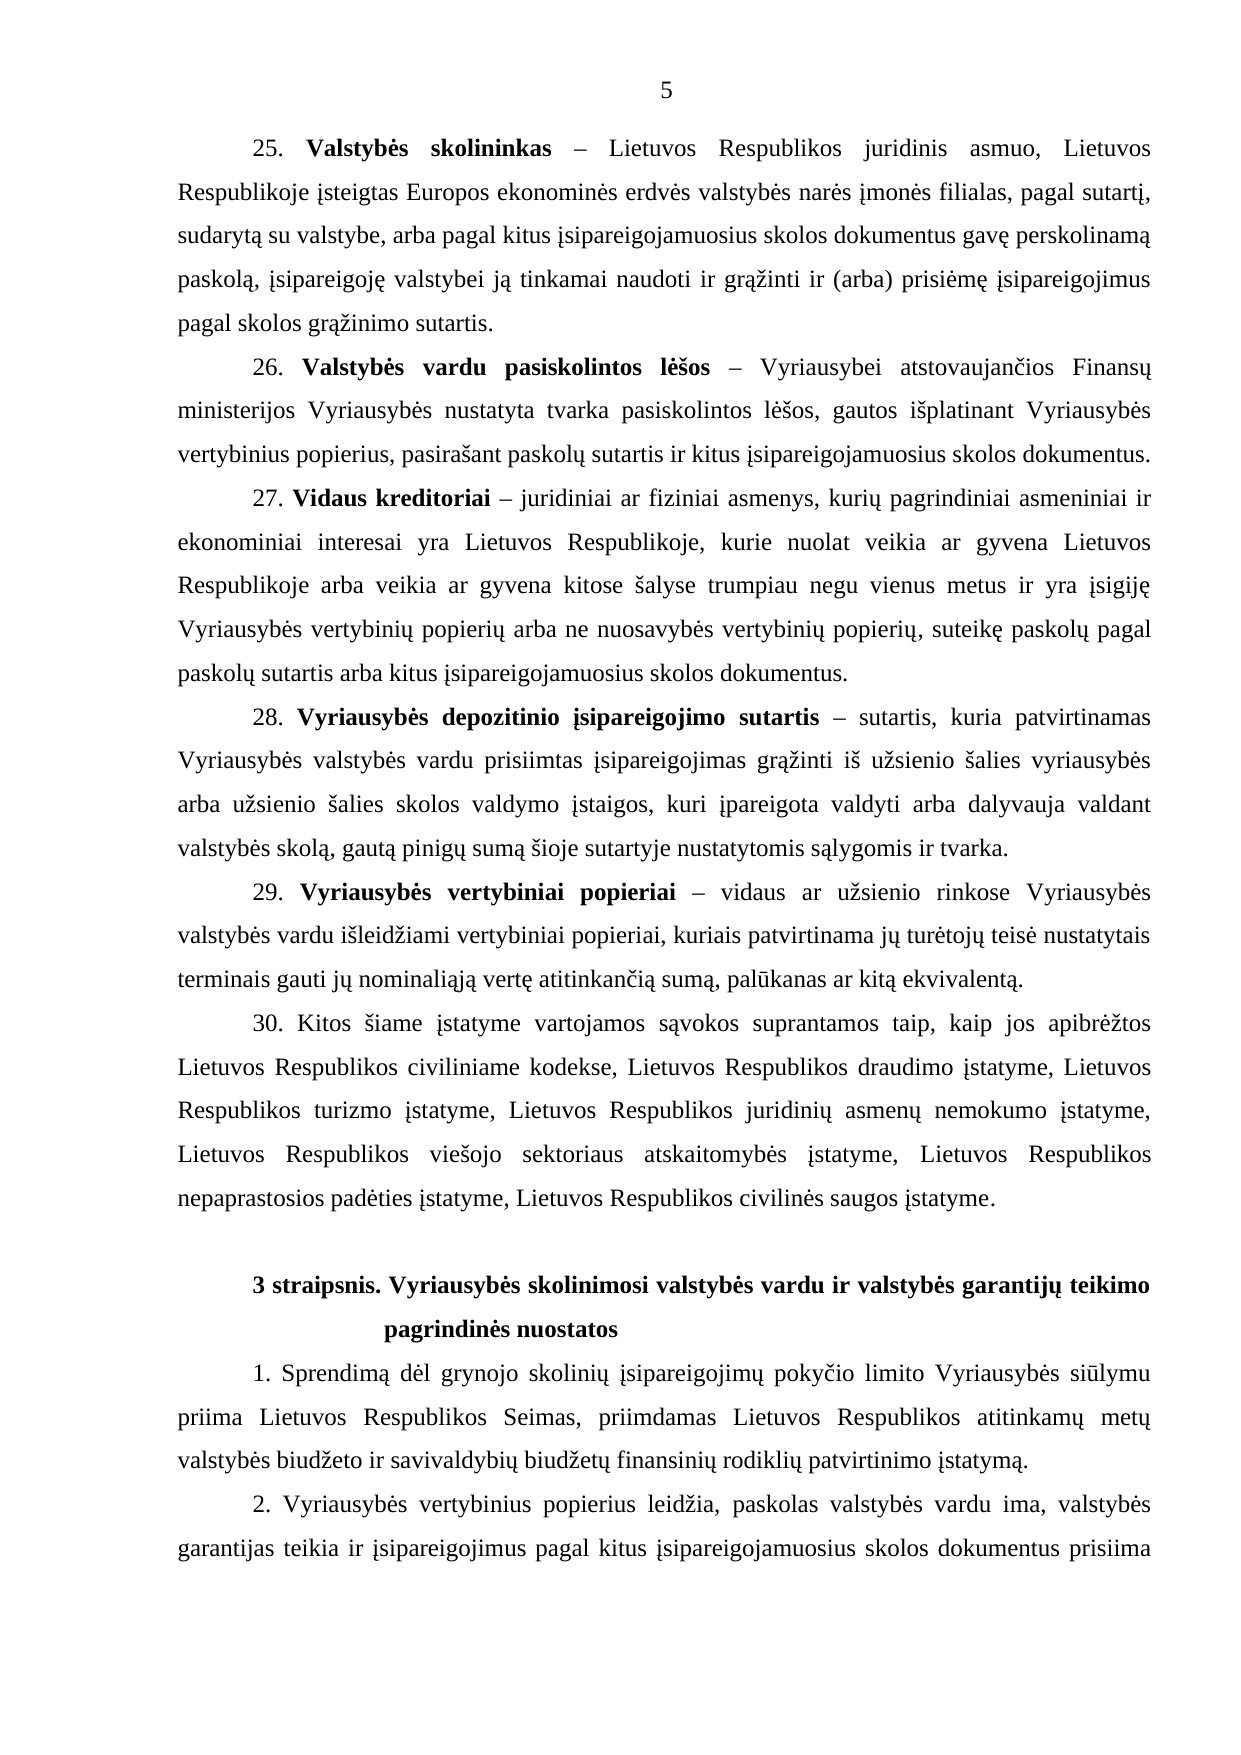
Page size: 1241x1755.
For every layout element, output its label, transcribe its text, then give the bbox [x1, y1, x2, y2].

text 30. Kitos šiame įstatyme vartojamos sąvokos suprantamos taip, kaip jos apibrėžtos Lietuvos Respublikos civiliniame kodekse, Lietuvos Respublikos draudimo įstatyme, Lietuvos Respublikos turizmo įstatyme, Lietuvos Respublikos juridinių asmenų nemokumo įstatyme, Lietuvos Respublikos viešojo sektoriaus atskaitomybės įstatyme, Lietuvos Respublikos nepaprastosios padėties įstatyme, Lietuvos Respublikos civilinės saugos įstatyme. [177, 993, 1152, 1212]
text 27. Vidaus kreditoriai – juridiniai ar fiziniai asmenys, kurių pagrindiniai asmeniniai ir ekonominiai interesai yra Lietuvos Respublikoje, kurie nuolat veikia ar gyvena Lietuvos Respublikoje arba veikia ar gyvena kitose šalyse trumpiau negu vienus metus ir yra įsigiję Vyriausybės vertybinių popierių arba ne nuosavybės vertybinių popierių, suteikę paskolų pagal paskolų sutartis arba kitus įsipareigojamuosius skolos dokumentus. [177, 468, 1152, 687]
text 1. Sprendimą dėl grynojo skolinių įsipareigojimų pokyčio limito Vyriausybės siūlymu priima Lietuvos Respublikos Seimas, priimdamas Lietuvos Respublikos atitinkamų metų valstybės biudžeto ir savivaldybių biudžetų finansinių rodiklių patvirtinimo įstatymą. [177, 1343, 1152, 1474]
text 2. Vyriausybės vertybinius popierius leidžia, paskolas valstybės vardu ima, valstybės garantijas teikia ir įsipareigojimus pagal kitus įsipareigojamuosius skolos dokumentus prisiima [177, 1474, 1152, 1562]
text 29. Vyriausybės vertybiniai popieriai – vidaus ar užsienio rinkose Vyriausybės valstybės vardu išleidžiami vertybiniai popieriai, kuriais patvirtinama jų turėtojų teisė nustatytais terminais gauti jų nominaliąją vertę atitinkančią sumą, palūkanas ar kitą ekvivalentą. [177, 862, 1152, 993]
text 25. Valstybės skolininkas – Lietuvos Respublikos juridinis asmuo, Lietuvos Respublikoje įsteigtas Europos ekonominės erdvės valstybės narės įmonės filialas, pagal sutartį, sudarytą su valstybe, arba pagal kitus įsipareigojamuosius skolos dokumentus gavę perskolinamą paskolą, įsipareigoję valstybei ją tinkamai naudoti ir grąžinti ir (arba) prisiėmę įsipareigojimus pagal skolos grąžinimo sutartis. [177, 118, 1152, 337]
text 26. Valstybės vardu pasiskolintos lėšos – Vyriausybei atstovaujančios Finansų ministerijos Vyriausybės nustatyta tvarka pasiskolintos lėšos, gautos išplatinant Vyriausybės vertybinius popierius, pasirašant paskolų sutartis ir kitus įsipareigojamuosius skolos dokumentus. [177, 337, 1152, 468]
text 3 straipsnis. Vyriausybės skolinimosi valstybės vardu ir valstybės garantijų teikimo pagrindinės nuostatos [252, 1256, 1152, 1343]
text 28. Vyriausybės depozitinio įsipareigojimo sutartis – sutartis, kuria patvirtinamas Vyriausybės valstybės vardu prisiimtas įsipareigojimas grąžinti iš užsienio šalies vyriausybės arba užsienio šalies skolos valdymo įstaigos, kuri įpareigota valdyti arba dalyvauja valdant valstybės skolą, gautą pinigų sumą šioje sutartyje nustatytomis sąlygomis ir tvarka. [177, 687, 1152, 862]
